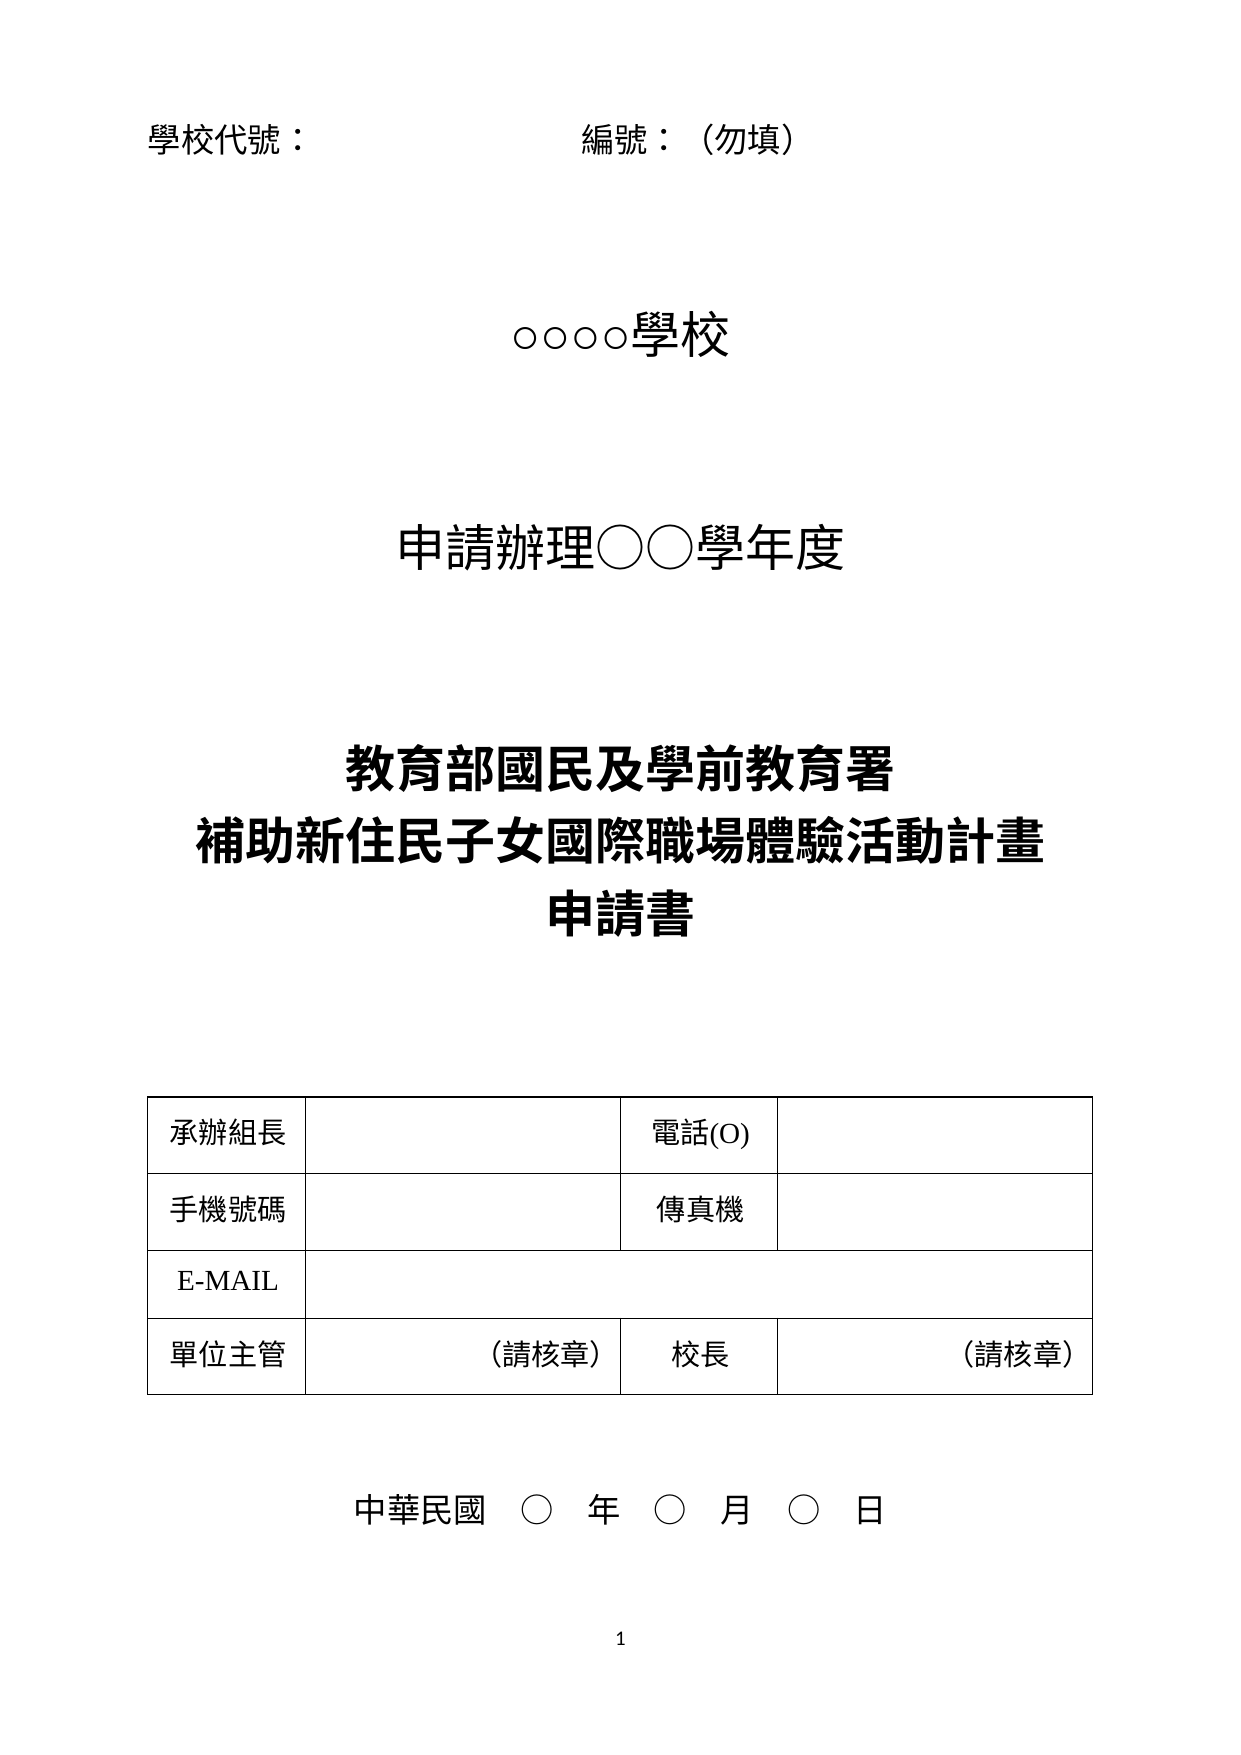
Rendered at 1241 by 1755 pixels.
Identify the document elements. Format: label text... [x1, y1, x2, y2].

text ○○○○學校 [148, 296, 1093, 368]
table_header 電話(O) [621, 1098, 777, 1173]
table_cell 傳真機 [621, 1174, 777, 1250]
text 申請書 [148, 874, 1093, 946]
text 教育部國民及學前教育署 [148, 729, 1093, 802]
table_cell [306, 1174, 620, 1250]
text 申請辦理○○學年度 [148, 508, 1093, 580]
table_cell 手機號碼 [148, 1174, 305, 1250]
text 中華民國 ○ 年 ○ 月 ○ 日 [148, 1484, 1093, 1532]
table_cell 單位主管 [148, 1319, 305, 1394]
text 補助新住民子女國際職場體驗活動計畫 [148, 802, 1093, 874]
table_cell [306, 1251, 1092, 1318]
table_cell （請核章） [306, 1319, 620, 1394]
table_header [778, 1098, 1092, 1173]
text 學校代號： 編號：（勿填） [148, 114, 1093, 162]
table_header 承辦組長 [148, 1098, 305, 1173]
table_header [306, 1098, 620, 1173]
table_cell 校長 [621, 1319, 777, 1394]
table_cell E-MAIL [148, 1251, 305, 1318]
table_cell [778, 1174, 1092, 1250]
table_cell （請核章） [778, 1319, 1092, 1394]
